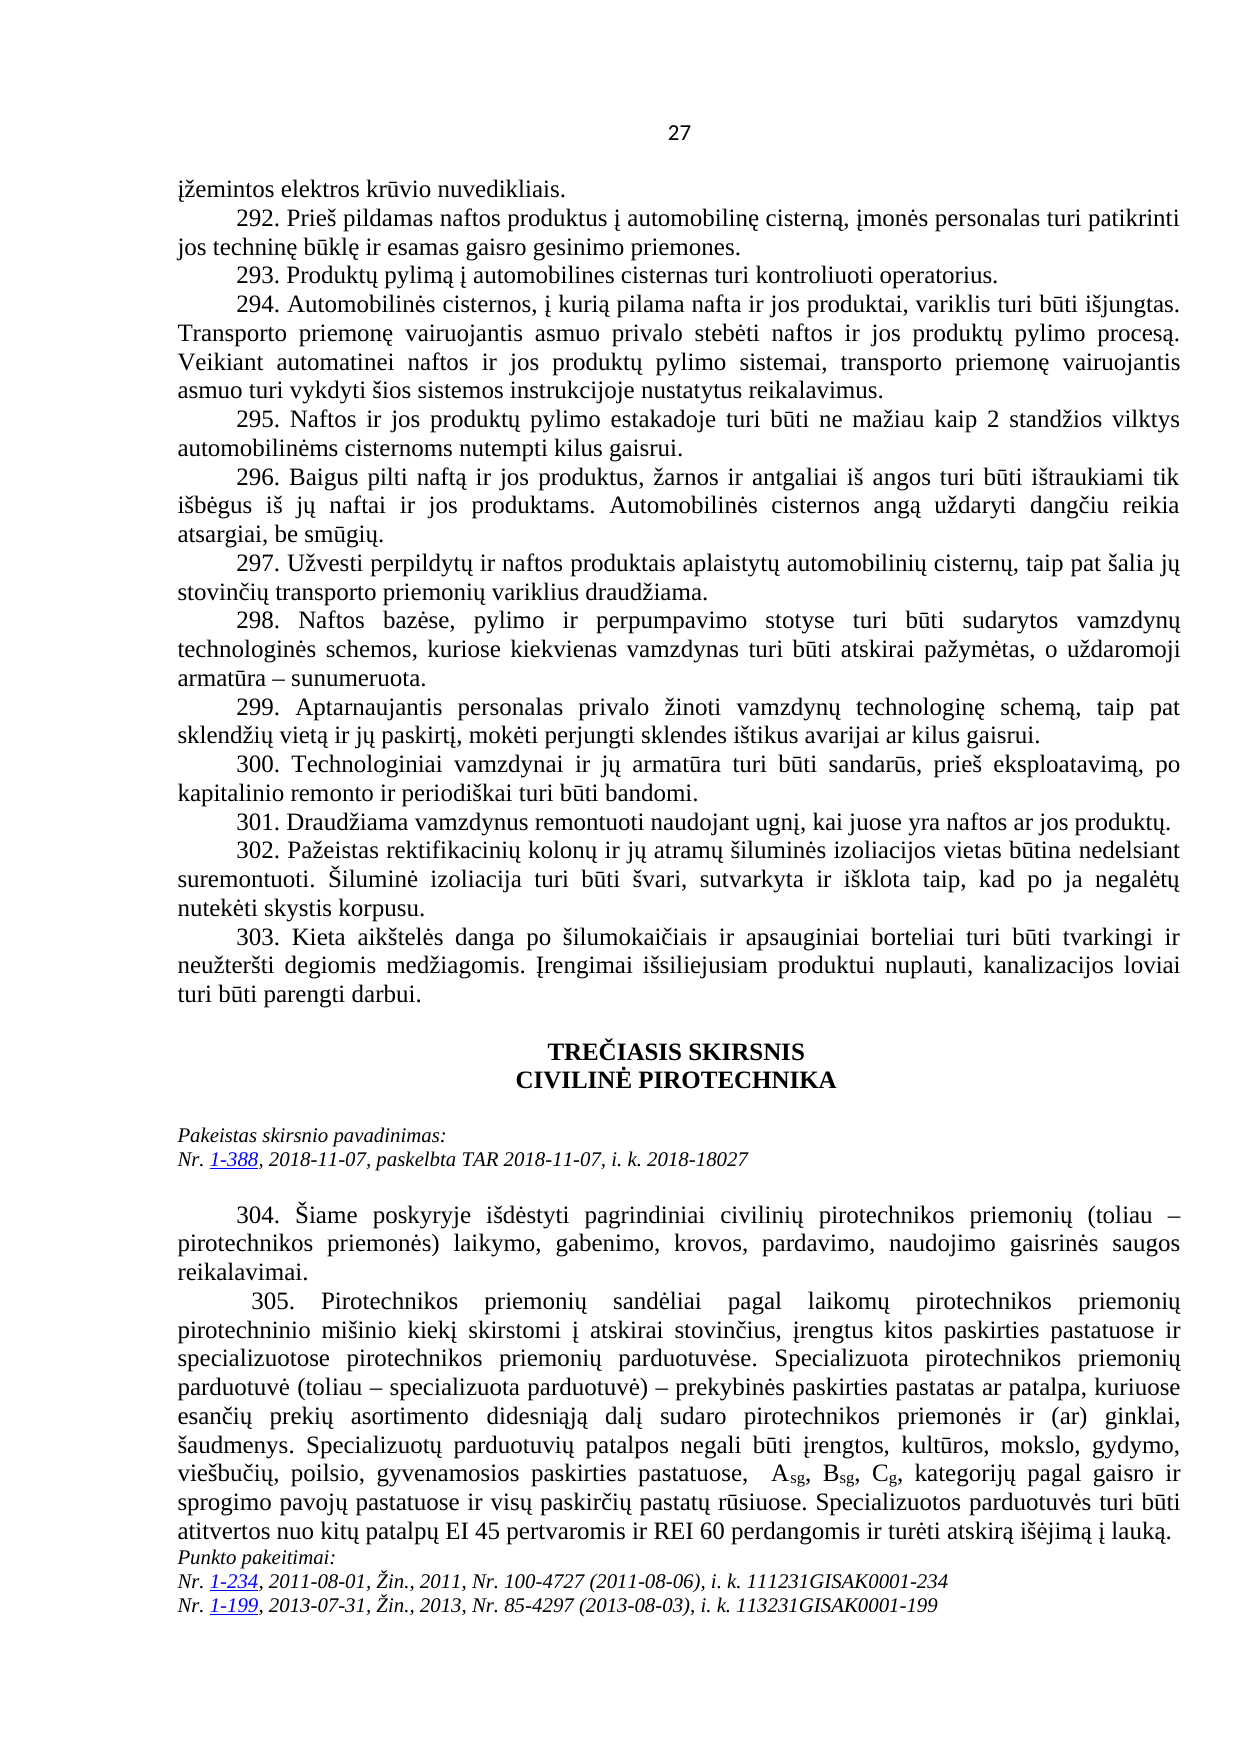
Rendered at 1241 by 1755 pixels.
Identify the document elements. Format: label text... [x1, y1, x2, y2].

text 298. Naftos bazėse, pylimo ir perpumpavimo stotyse turi būti sudarytos vamzdynų technologinės schemos, kuriose kiekvienas vamzdynas turi būti atskirai pažymėtas, o uždaromoji armatūra – sunumeruota. [177, 605, 1181, 692]
text Nr. 1-199, 2013-07-31, Žin., 2013, Nr. 85-4297 (2013-08-03), i. k. 113231GISAK0001-199 [177, 1593, 1181, 1617]
text 296. Baigus pilti naftą ir jos produktus, žarnos ir antgaliai iš angos turi būti ištraukiami tik išbėgus iš jų naftai ir jos produktams. Automobilinės cisternos angą uždaryti dangčiu reikia atsargiai, be smūgių. [177, 462, 1181, 548]
text 299. Aptarnaujantis personalas privalo žinoti vamzdynų technologinę schemą, taip pat sklendžių vietą ir jų paskirtį, mokėti perjungti sklendes ištikus avarijai ar kilus gaisrui. [177, 692, 1181, 749]
text 300. Technologiniai vamzdynai ir jų armatūra turi būti sandarūs, prieš eksploatavimą, po kapitalinio remonto ir periodiškai turi būti bandomi. [177, 749, 1181, 807]
text Punkto pakeitimai: [177, 1545, 1181, 1569]
text CIVILINĖ PIROTECHNIKA [177, 1065, 1181, 1094]
text 292. Prieš pildamas naftos produktus į automobilinę cisterną, įmonės personalas turi patikrinti jos techninę būklę ir esamas gaisro gesinimo priemones. [177, 203, 1181, 260]
text 295. Naftos ir jos produktų pylimo estakadoje turi būti ne mažiau kaip 2 standžios vilktys automobilinėms cisternoms nutempti kilus gaisrui. [177, 404, 1181, 462]
text 294. Automobilinės cisternos, į kurią pilama nafta ir jos produktai, variklis turi būti išjungtas. Transporto priemonę vairuojantis asmuo privalo stebėti naftos ir jos produktų pylimo procesą. Veikiant automatinei naftos ir jos produktų pylimo sistemai, transporto priemonę vairuojantis asmuo turi vykdyti šios sistemos instrukcijoje nustatytus reikalavimus. [177, 289, 1181, 404]
text 304. Šiame poskyryje išdėstyti pagrindiniai civilinių pirotechnikos priemonių (toliau – pirotechnikos priemonės) laikymo, gabenimo, krovos, pardavimo, naudojimo gaisrinės saugos reikalavimai. [177, 1200, 1181, 1286]
text 302. Pažeistas rektifikacinių kolonų ir jų atramų šiluminės izoliacijos vietas būtina nedelsiant suremontuoti. Šiluminė izoliacija turi būti švari, sutvarkyta ir išklota taip, kad po ja negalėtų nutekėti skystis korpusu. [177, 835, 1181, 922]
text TREČIASIS SKIRSNIS [177, 1037, 1181, 1065]
text Nr. 1-234, 2011-08-01, Žin., 2011, Nr. 100-4727 (2011-08-06), i. k. 111231GISAK0001-234 [177, 1569, 1181, 1593]
text 303. Kieta aikštelės danga po šilumokaičiais ir apsauginiai borteliai turi būti tvarkingi ir neužteršti degiomis medžiagomis. Įrengimai išsiliejusiam produktui nuplauti, kanalizacijos loviai turi būti parengti darbui. [177, 922, 1181, 1008]
text 297. Užvesti perpildytų ir naftos produktais aplaistytų automobilinių cisternų, taip pat šalia jų stovinčių transporto priemonių variklius draudžiama. [177, 548, 1181, 605]
text 305. Pirotechnikos priemonių sandėliai pagal laikomų pirotechnikos priemonių pirotechninio mišinio kiekį skirstomi į atskirai stovinčius, įrengtus kitos paskirties pastatuose ir specializuotose pirotechnikos priemonių parduotuvėse. Specializuota pirotechnikos priemonių parduotuvė (toliau – specializuota parduotuvė) – prekybinės paskirties pastatas ar patalpa, kuriuose esančių prekių asortimento didesniąją dalį sudaro pirotechnikos priemonės ir (ar) ginklai, šaudmenys. Specializuotų parduotuvių patalpos negali būti įrengtos, kultūros, mokslo, gydymo, viešbučių, poilsio, gyvenamosios paskirties pastatuose, Asg, Bsg, Cg, kategorijų pagal gaisro ir sprogimo pavojų pastatuose ir visų paskirčių pastatų rūsiuose. Specializuotos parduotuvės turi būti atitvertos nuo kitų patalpų EI 45 pertvaromis ir REI 60 perdangomis ir turėti atskirą išėjimą į lauką. [177, 1286, 1181, 1545]
text 293. Produktų pylimą į automobilines cisternas turi kontroliuoti operatorius. [177, 260, 1181, 289]
text Pakeistas skirsnio pavadinimas: [177, 1123, 1181, 1147]
text 301. Draudžiama vamzdynus remontuoti naudojant ugnį, kai juose yra naftos ar jos produktų. [177, 807, 1181, 835]
text įžemintos elektros krūvio nuvedikliais. [177, 174, 1181, 203]
text Nr. 1-388, 2018-11-07, paskelbta TAR 2018-11-07, i. k. 2018-18027 [177, 1147, 1181, 1171]
